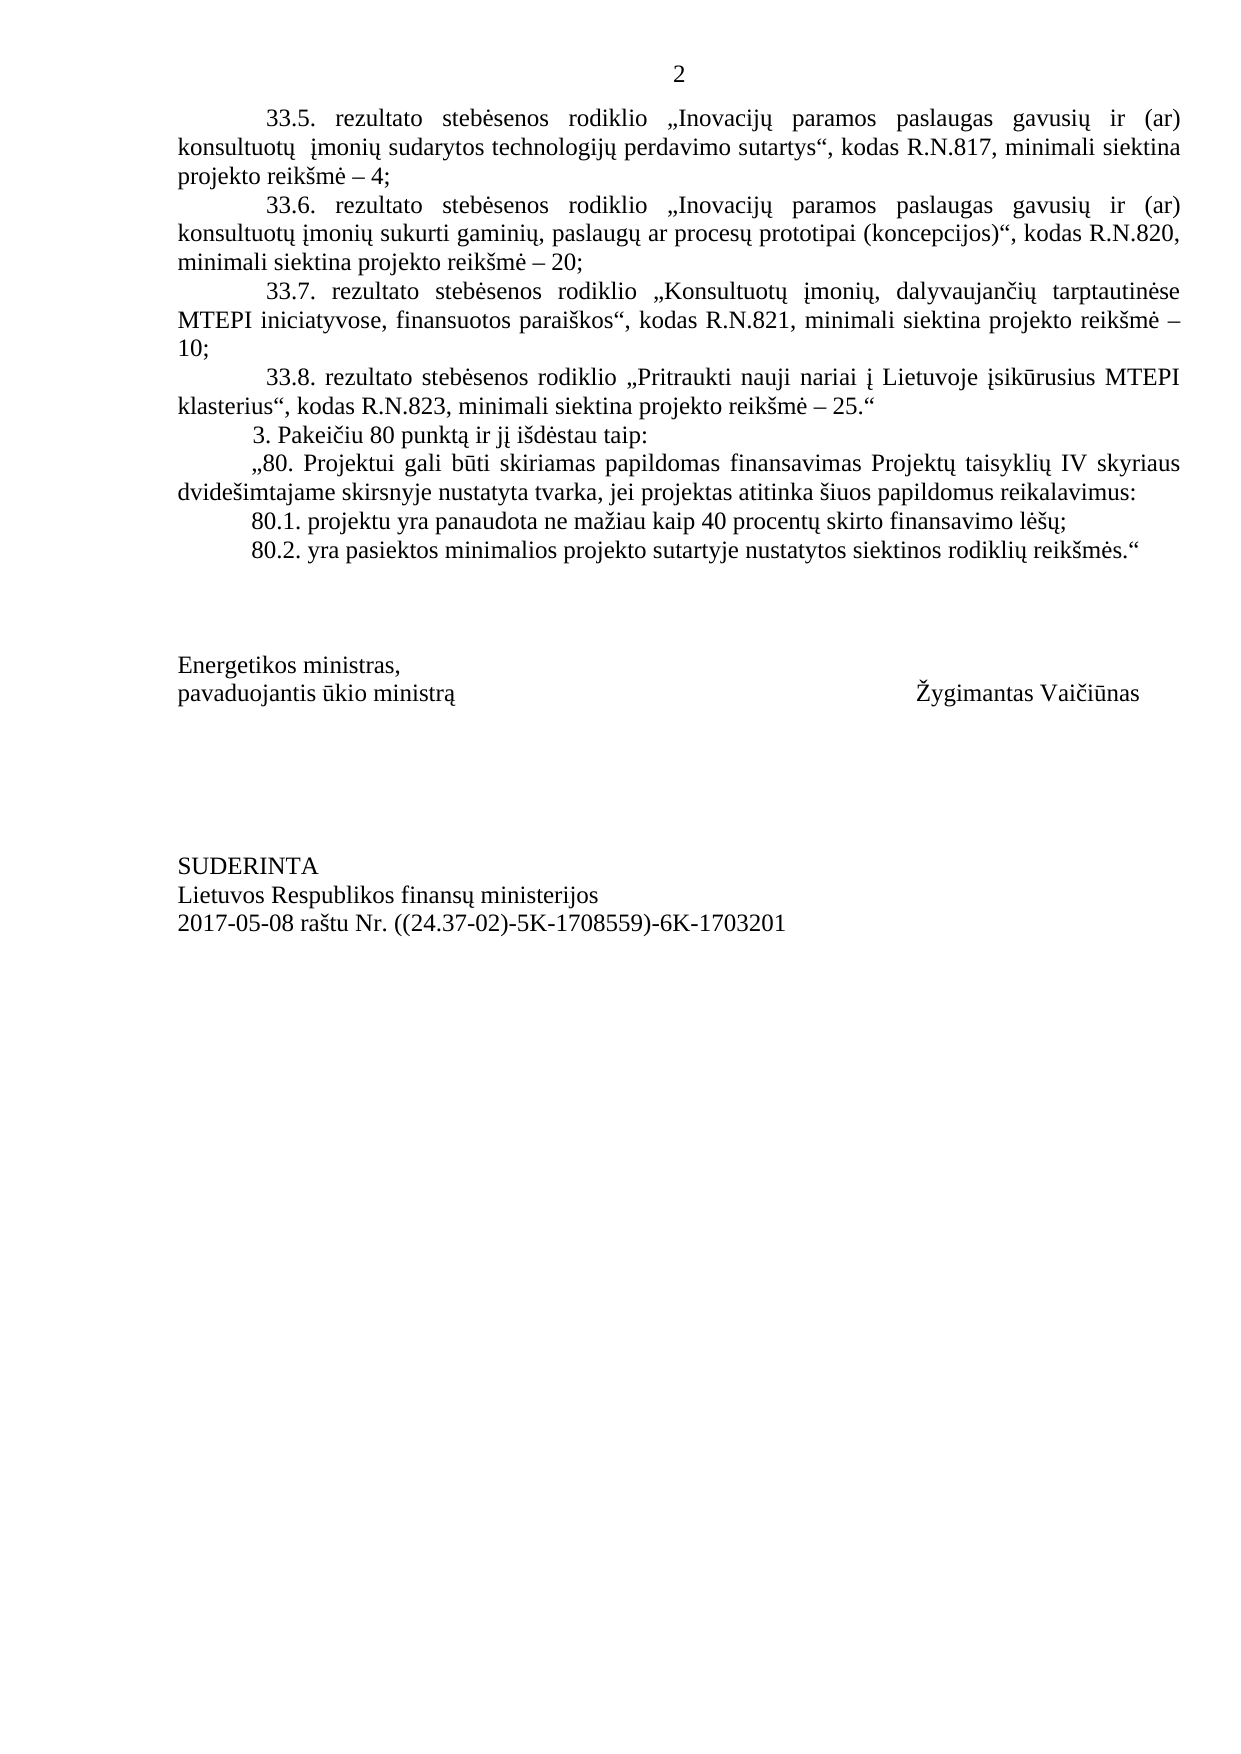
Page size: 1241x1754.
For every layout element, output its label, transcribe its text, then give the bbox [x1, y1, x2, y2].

text 33.6. rezultato stebėsenos rodiklio „Inovacijų paramos paslaugas gavusių ir (ar) konsultuotų įmonių sukurti gaminių, paslaugų ar procesų prototipai (koncepcijos)“, kodas R.N.820, minimali siektina projekto reikšmė – 20; [177, 190, 1181, 276]
text SUDERINTA [177, 851, 1181, 880]
text 33.7. rezultato stebėsenos rodiklio „Konsultuotų įmonių, dalyvaujančių tarptautinėse MTEPI iniciatyvose, finansuotos paraiškos“, kodas R.N.821, minimali siektina projekto reikšmė – 10; [177, 276, 1181, 362]
text 80.2. yra pasiektos minimalios projekto sutartyje nustatytos siektinos rodiklių reikšmės.“ [177, 535, 1181, 563]
text Lietuvos Respublikos finansų ministerijos [177, 880, 1181, 908]
text 33.5. rezultato stebėsenos rodiklio „Inovacijų paramos paslaugas gavusių ir (ar) konsultuotų įmonių sudarytos technologijų perdavimo sutartys“, kodas R.N.817, minimali siektina projekto reikšmė – 4; [177, 103, 1181, 190]
text 33.8. rezultato stebėsenos rodiklio „Pritraukti nauji nariai į Lietuvoje įsikūrusius MTEPI klasterius“, kodas R.N.823, minimali siektina projekto reikšmė – 25.“ [177, 362, 1181, 420]
text Energetikos ministras, [177, 650, 1181, 678]
text pavaduojantis ūkio ministrą Žygimantas Vaičiūnas [177, 678, 1181, 707]
text „80. Projektui gali būti skiriamas papildomas finansavimas Projektų taisyklių IV skyriaus dvidešimtajame skirsnyje nustatyta tvarka, jei projektas atitinka šiuos papildomus reikalavimus: [177, 448, 1181, 506]
text 2017-05-08 raštu Nr. ((24.37-02)-5K-1708559)-6K-1703201 [177, 908, 1181, 937]
text 80.1. projektu yra panaudota ne mažiau kaip 40 procentų skirto finansavimo lėšų; [177, 506, 1181, 535]
text 3. Pakeičiu 80 punktą ir jį išdėstau taip: [252, 420, 1181, 448]
